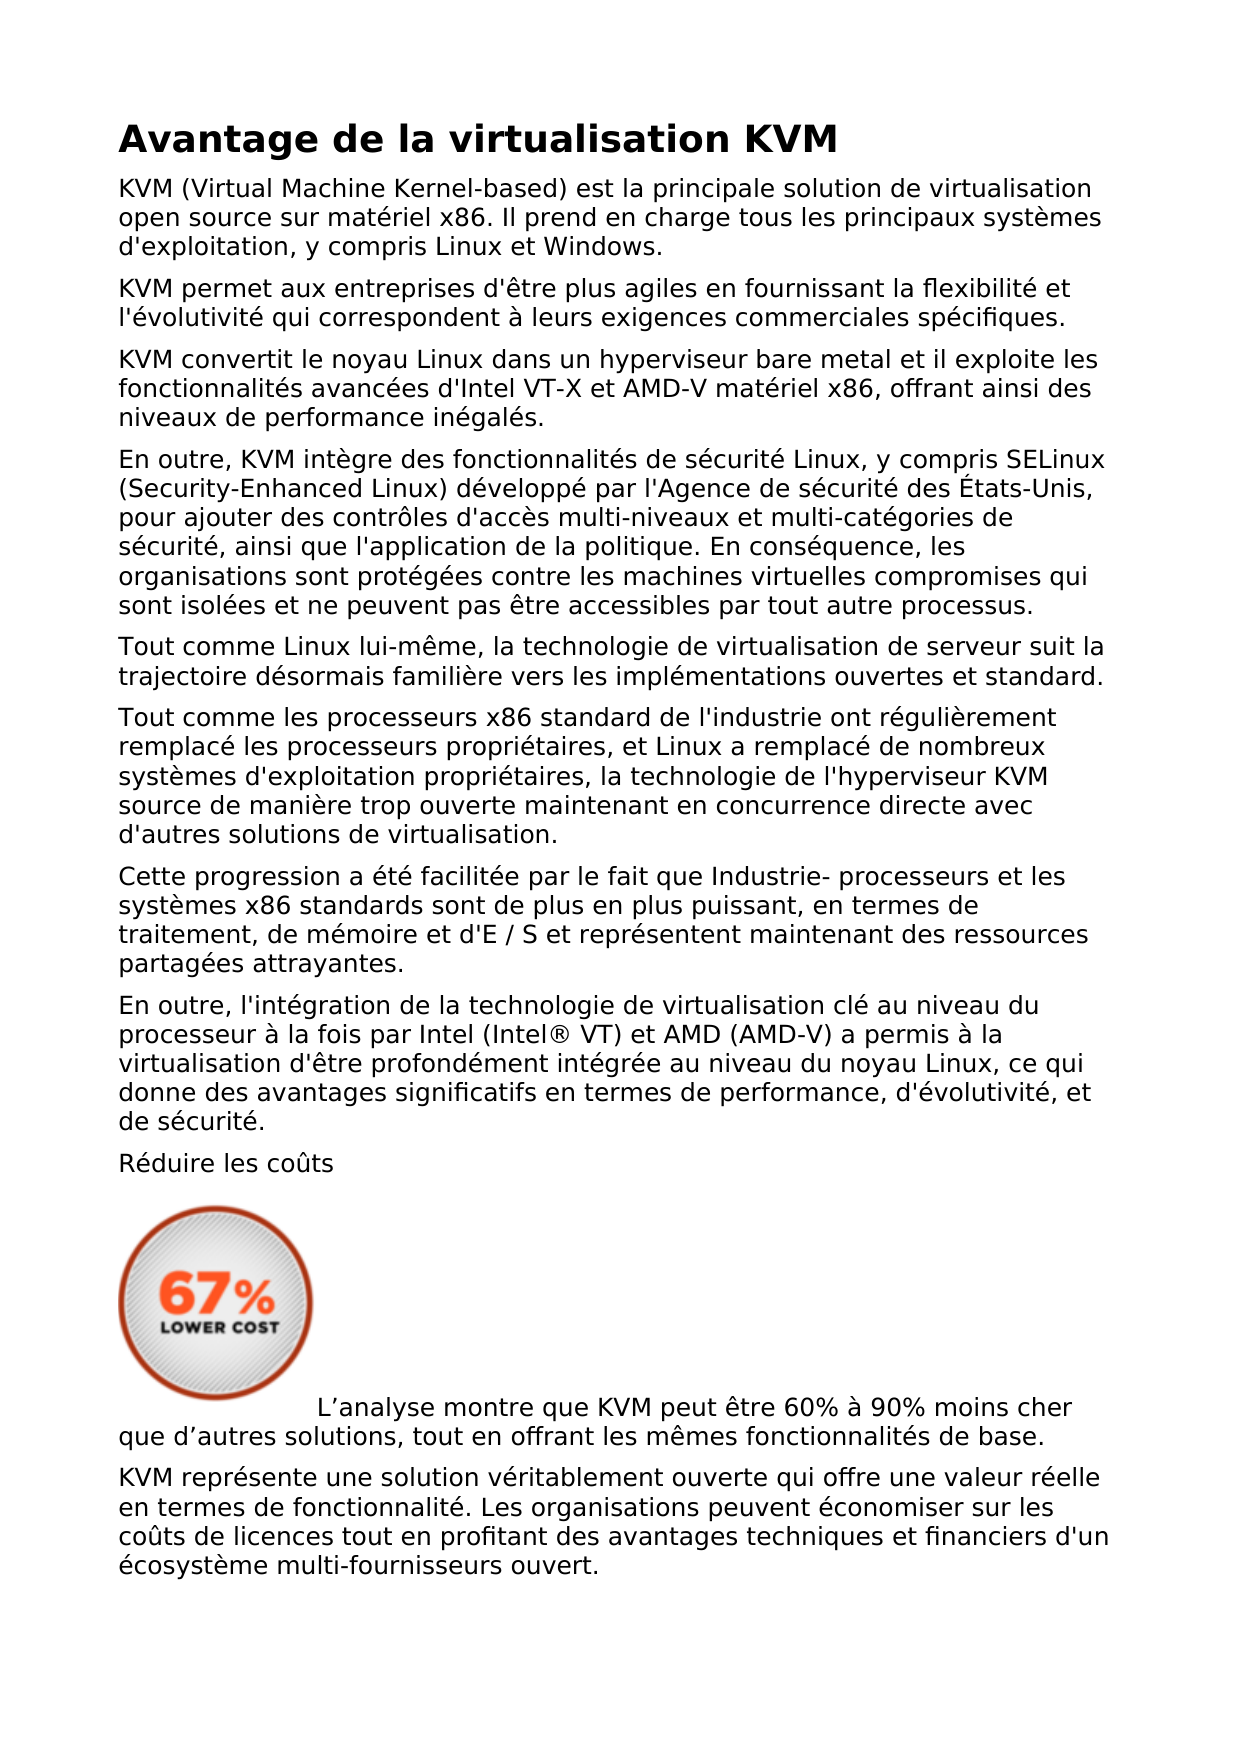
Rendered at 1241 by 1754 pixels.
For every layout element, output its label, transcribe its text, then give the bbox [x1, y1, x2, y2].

text KVM représente une solution véritablement ouverte qui offre une valeur réelle en termes de fonctionnalité. Les organisations peuvent économiser sur les coûts de licences tout en profitant des avantages techniques et financiers d'un écosystème multi-fournisseurs ouvert. [118, 1463, 1122, 1580]
text Cette progression a été facilitée par le fait que Industrie- processeurs et les systèmes x86 standards sont de plus en plus puissant, en termes de traitement, de mémoire et d'E / S et représentent maintenant des ressources partagées attrayantes. [118, 862, 1122, 978]
text L’analyse montre que KVM peut être 60% à 90% moins cher que d’autres solutions, tout en offrant les mêmes fonctionnalités de base. [118, 1191, 1122, 1451]
text Tout comme les processeurs x86 standard de l'industrie ont régulièrement remplacé les processeurs propriétaires, et Linux a remplacé de nombreux systèmes d'exploitation propriétaires, la technologie de l'hyperviseur KVM source de manière trop ouverte maintenant en concurrence directe avec d'autres solutions de virtualisation. [118, 703, 1122, 849]
text KVM (Virtual Machine Kernel-based) est la principale solution de virtualisation open source sur matériel x86. Il prend en charge tous les principaux systèmes d'exploitation, y compris Linux et Windows. [118, 174, 1122, 262]
text En outre, KVM intègre des fonctionnalités de sécurité Linux, y compris SELinux (Security-Enhanced Linux) développé par l'Agence de sécurité des États-Unis, pour ajouter des contrôles d'accès multi-niveaux et multi-catégories de sécurité, ainsi que l'application de la politique. En conséquence, les organisations sont protégées contre les machines virtuelles compromises qui sont isolées et ne peuvent pas être accessibles par tout autre processus. [118, 445, 1122, 620]
text Tout comme Linux lui-même, la technologie de virtualisation de serveur suit la trajectoire désormais familière vers les implémentations ouvertes et standard. [118, 633, 1122, 691]
text KVM permet aux entreprises d'être plus agiles en fournissant la flexibilité et l'évolutivité qui correspondent à leurs exigences commerciales spécifiques. [118, 274, 1122, 333]
text En outre, l'intégration de la technologie de virtualisation clé au niveau du processeur à la fois par Intel (Intel® VT) et AMD (AMD-V) a permis à la virtualisation d'être profondément intégrée au niveau du noyau Linux, ce qui donne des avantages significatifs en termes de performance, d'évolutivité, et de sécurité. [118, 991, 1122, 1137]
text Réduire les coûts [118, 1149, 1122, 1178]
subtitle Avantage de la virtualisation KVM [118, 118, 1122, 162]
text KVM convertit le noyau Linux dans un hyperviseur bare metal et il exploite les fonctionnalités avancées d'Intel VT-X et AMD-V matériel x86, offrant ainsi des niveaux de performance inégalés. [118, 345, 1122, 433]
picture [118, 1191, 317, 1416]
